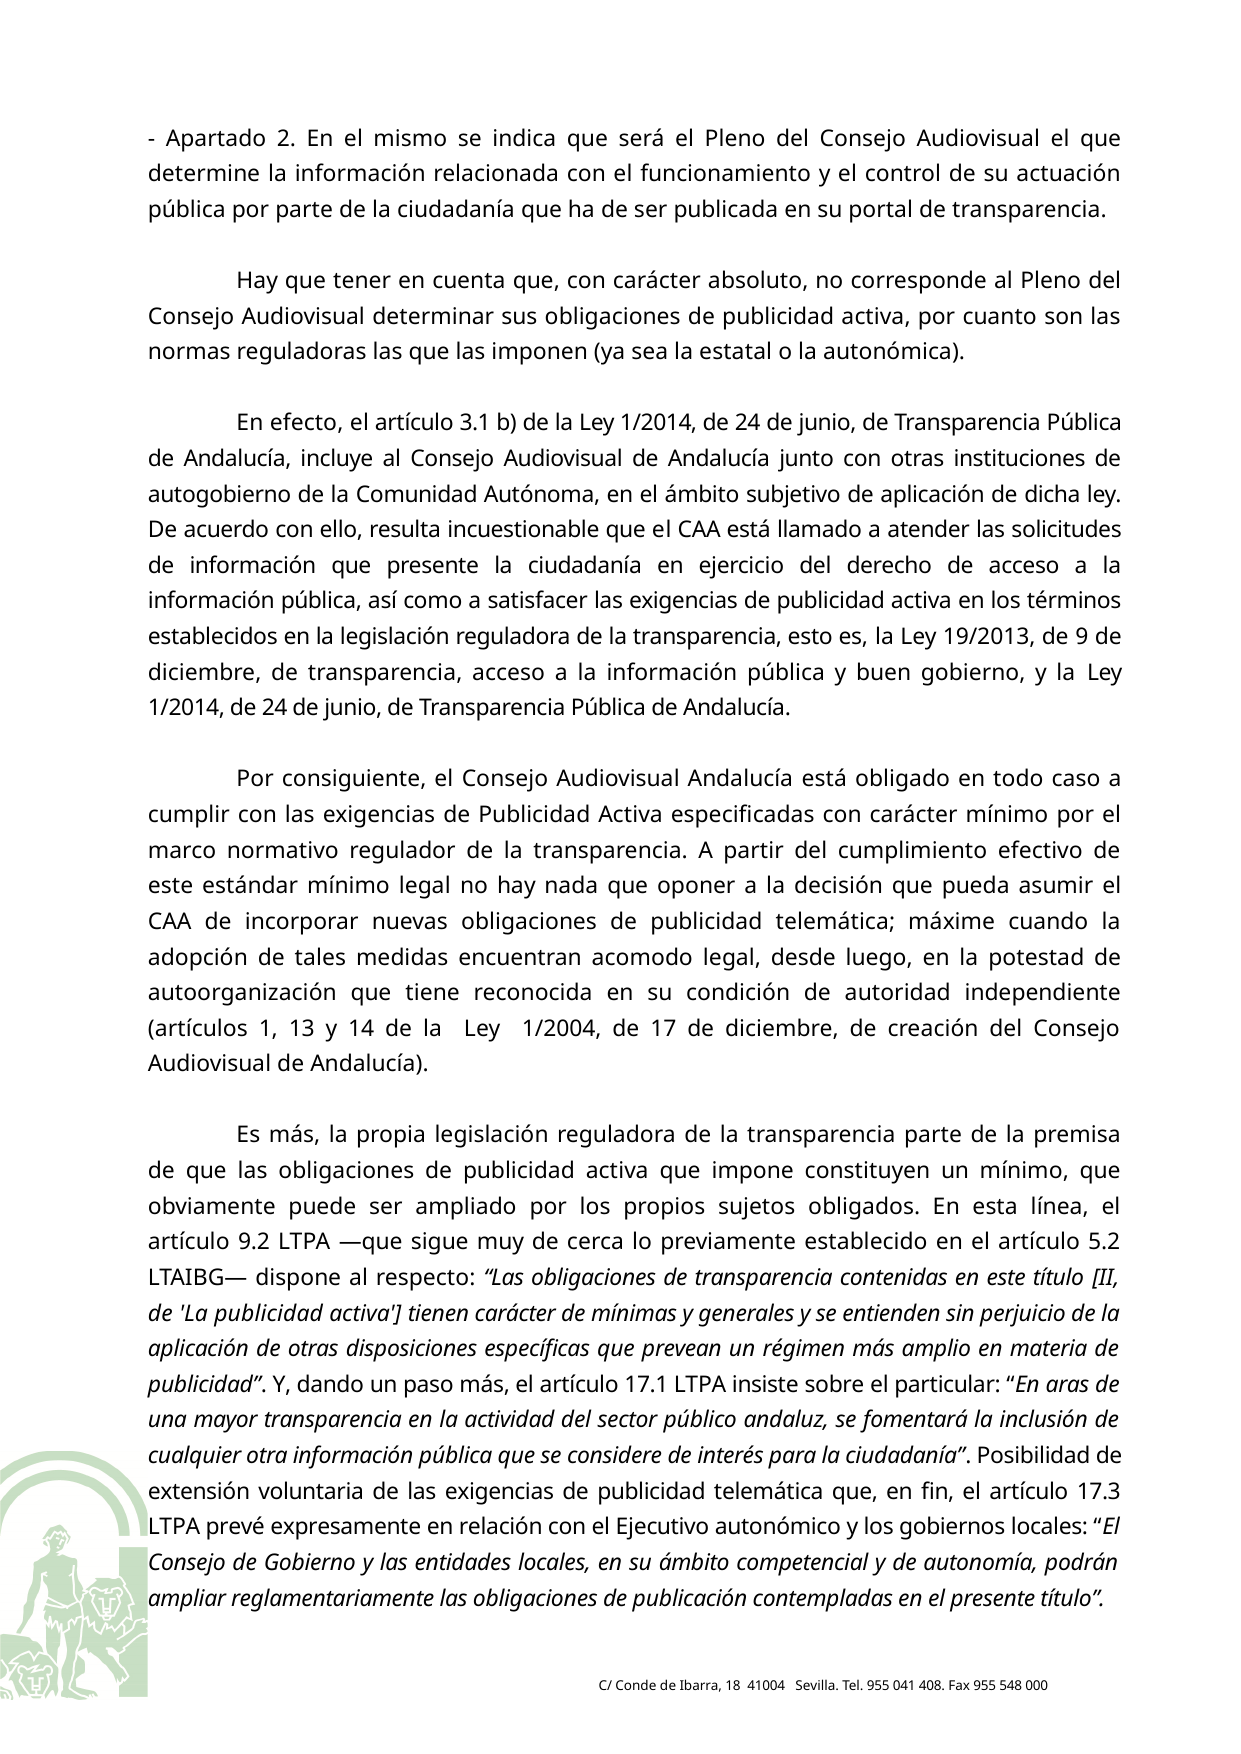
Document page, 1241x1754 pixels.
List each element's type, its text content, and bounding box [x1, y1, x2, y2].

text En efecto, el artículo 3.1 b) de la Ley 1/2014, de 24 de junio, de Transparencia Pública de Andalucía, incluye al Consejo Audiovisual de Andalucía junto con otras instituciones de autogobierno de la Comunidad Autónoma, en el ámbito subjetivo de aplicación de dicha ley. De acuerdo con ello, resulta incuestionable que el CAA está llamado a atender las solicitudes de información que presente la ciudadanía en ejercicio del derecho de acceso a la información pública, así como a satisfacer las exigencias de publicidad activa en los términos establecidos en la legislación reguladora de la transparencia, esto es, la Ley 19/2013, de 9 de diciembre, de transparencia, acceso a la información pública y buen gobierno, y la Ley 1/2014, de 24 de junio, de Transparencia Pública de Andalucía. [148, 406, 1122, 722]
text Hay que tener en cuenta que, con carácter absoluto, no corresponde al Pleno del Consejo Audiovisual determinar sus obligaciones de publicidad activa, por cuanto son las normas reguladoras las que las imponen (ya sea la estatal o la autonómica). [148, 264, 1122, 366]
text - Apartado 2. En el mismo se indica que será el Pleno del Consejo Audiovisual el que determine la información relacionada con el funcionamiento y el control de su actuación pública por parte de la ciudadanía que ha de ser publicada en su portal de transparencia. [148, 122, 1122, 224]
text Por consiguiente, el Consejo Audiovisual Andalucía está obligado en todo caso a cumplir con las exigencias de Publicidad Activa especificadas con carácter mínimo por el marco normativo regulador de la transparencia. A partir del cumplimiento efectivo de este estándar mínimo legal no hay nada que oponer a la decisión que pueda asumir el CAA de incorporar nuevas obligaciones de publicidad telemática; máxime cuando la adopción de tales medidas encuentran acomodo legal, desde luego, en la potestad de autoorganización que tiene reconocida en su condición de autoridad independiente (artículos 1, 13 y 14 de la Ley 1/2004, de 17 de diciembre, de creación del Consejo Audiovisual de Andalucía). [148, 762, 1122, 1078]
text Es más, la propia legislación reguladora de la transparencia parte de la premisa de que las obligaciones de publicidad activa que impone constituyen un mínimo, que obviamente puede ser ampliado por los propios sujetos obligados. En esta línea, el artículo 9.2 LTPA —que sigue muy de cerca lo previamente establecido en el artículo 5.2 LTAIBG— dispone al respecto: “Las obligaciones de transparencia contenidas en este título [II, de 'La publicidad activa'] tienen carácter de mínimas y generales y se entienden sin perjuicio de la aplicación de otras disposiciones específicas que prevean un régimen más amplio en materia de publicidad”. Y, dando un paso más, el artículo 17.1 LTPA insiste sobre el particular: “En aras de una mayor transparencia en la actividad del sector público andaluz, se fomentará la inclusión de cualquier otra información pública que se considere de interés para la ciudadanía”. Posibilidad de extensión voluntaria de las exigencias de publicidad telemática que, en fin, el artículo 17.3 LTPA prevé expresamente en relación con el Ejecutivo autonómico y los gobiernos locales: “El Consejo de Gobierno y las entidades locales, en su ámbito competencial y de autonomía, podrán ampliar reglamentariamente las obligaciones de publicación contempladas en el presente título”. [148, 1118, 1122, 1612]
